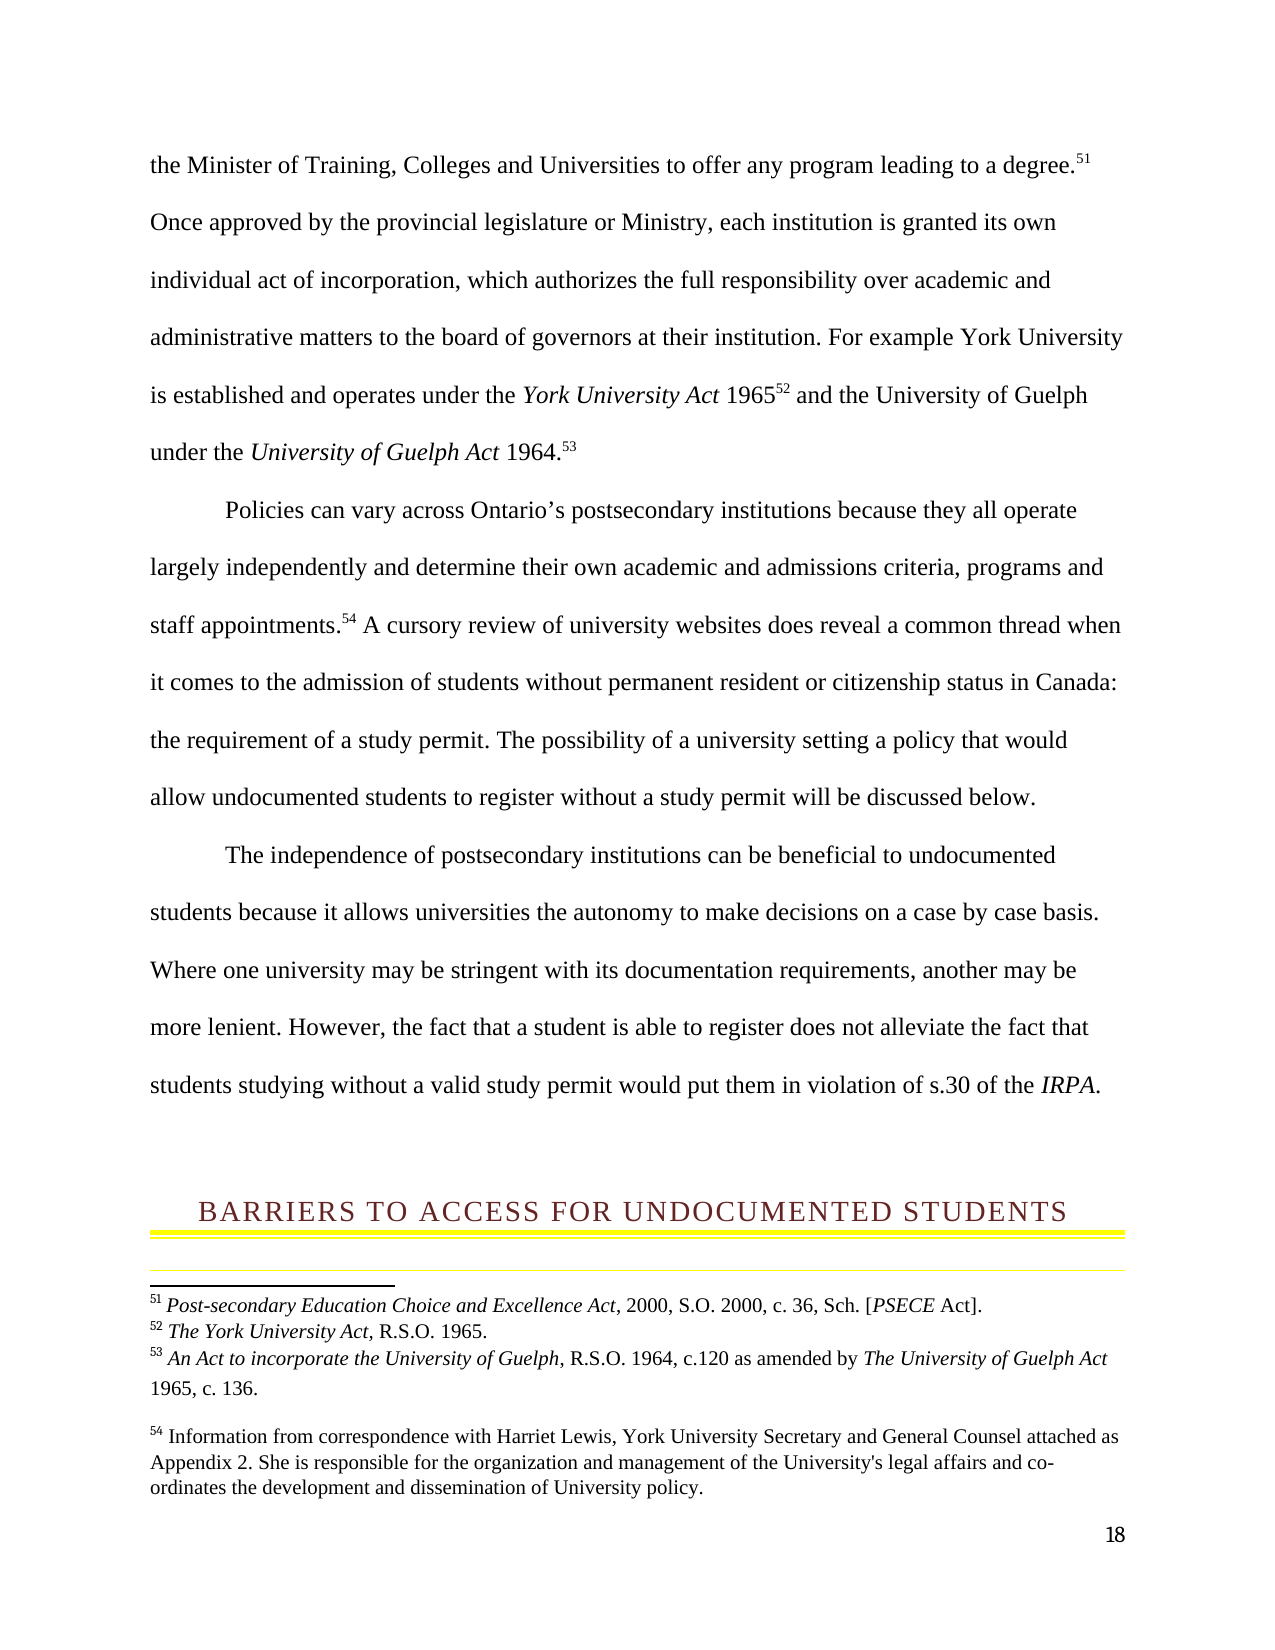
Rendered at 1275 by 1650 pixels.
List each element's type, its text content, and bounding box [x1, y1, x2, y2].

text the Minister of Training, Colleges and Universities to offer any program leading to a degree. Once approved by the provincial legislature or Ministry, each institution is granted its own individual act of incorporation, which authorizes the full responsibility over academic and administrative matters to the board of governors at their institution. For example York University is established and operates under the York University Act 1965 and the University of Guelph under the University of Guelph Act 1964. [150, 150, 1125, 466]
text Information from correspondence with Harriet Lewis, York University Secretary and General Counsel attached as Appendix 2. She is responsible for the organization and management of the University's legal affairs and co-ordinates the development and dissemination of University policy. [150, 1423, 1125, 1500]
subtitle BARRIERS TO ACCESS FOR UNDOCUMENTED STUDENTS [150, 1194, 1125, 1230]
text Policies can vary across Ontario’s postsecondary institutions because they all operate largely independently and determine their own academic and admissions criteria, programs and staff appointments. A cursory review of university websites does reveal a common thread when it comes to the admission of students without permanent resident or citizenship status in Canada: the requirement of a study permit. The possibility of a university setting a policy that would allow undocumented students to register without a study permit will be discussed below. [150, 495, 1125, 811]
text Post-secondary Education Choice and Excellence Act, 2000, S.O. 2000, c. 36, Sch. [PSECE Act]. [150, 1292, 1125, 1318]
text An Act to incorporate the University of Guelph, R.S.O. 1964, c.120 as amended by The University of Guelph Act 1965, c. 136. [150, 1344, 1125, 1401]
text The York University Act, R.S.O. 1965. [150, 1318, 1125, 1344]
text The independence of postsecondary institutions can be beneficial to undocumented students because it allows universities the autonomy to make decisions on a case by case basis. Where one university may be stringent with its documentation requirements, another may be more lenient. However, the fact that a student is able to register does not alleviate the fact that students studying without a valid study permit would put them in violation of s.30 of the IRPA. [150, 840, 1125, 1099]
